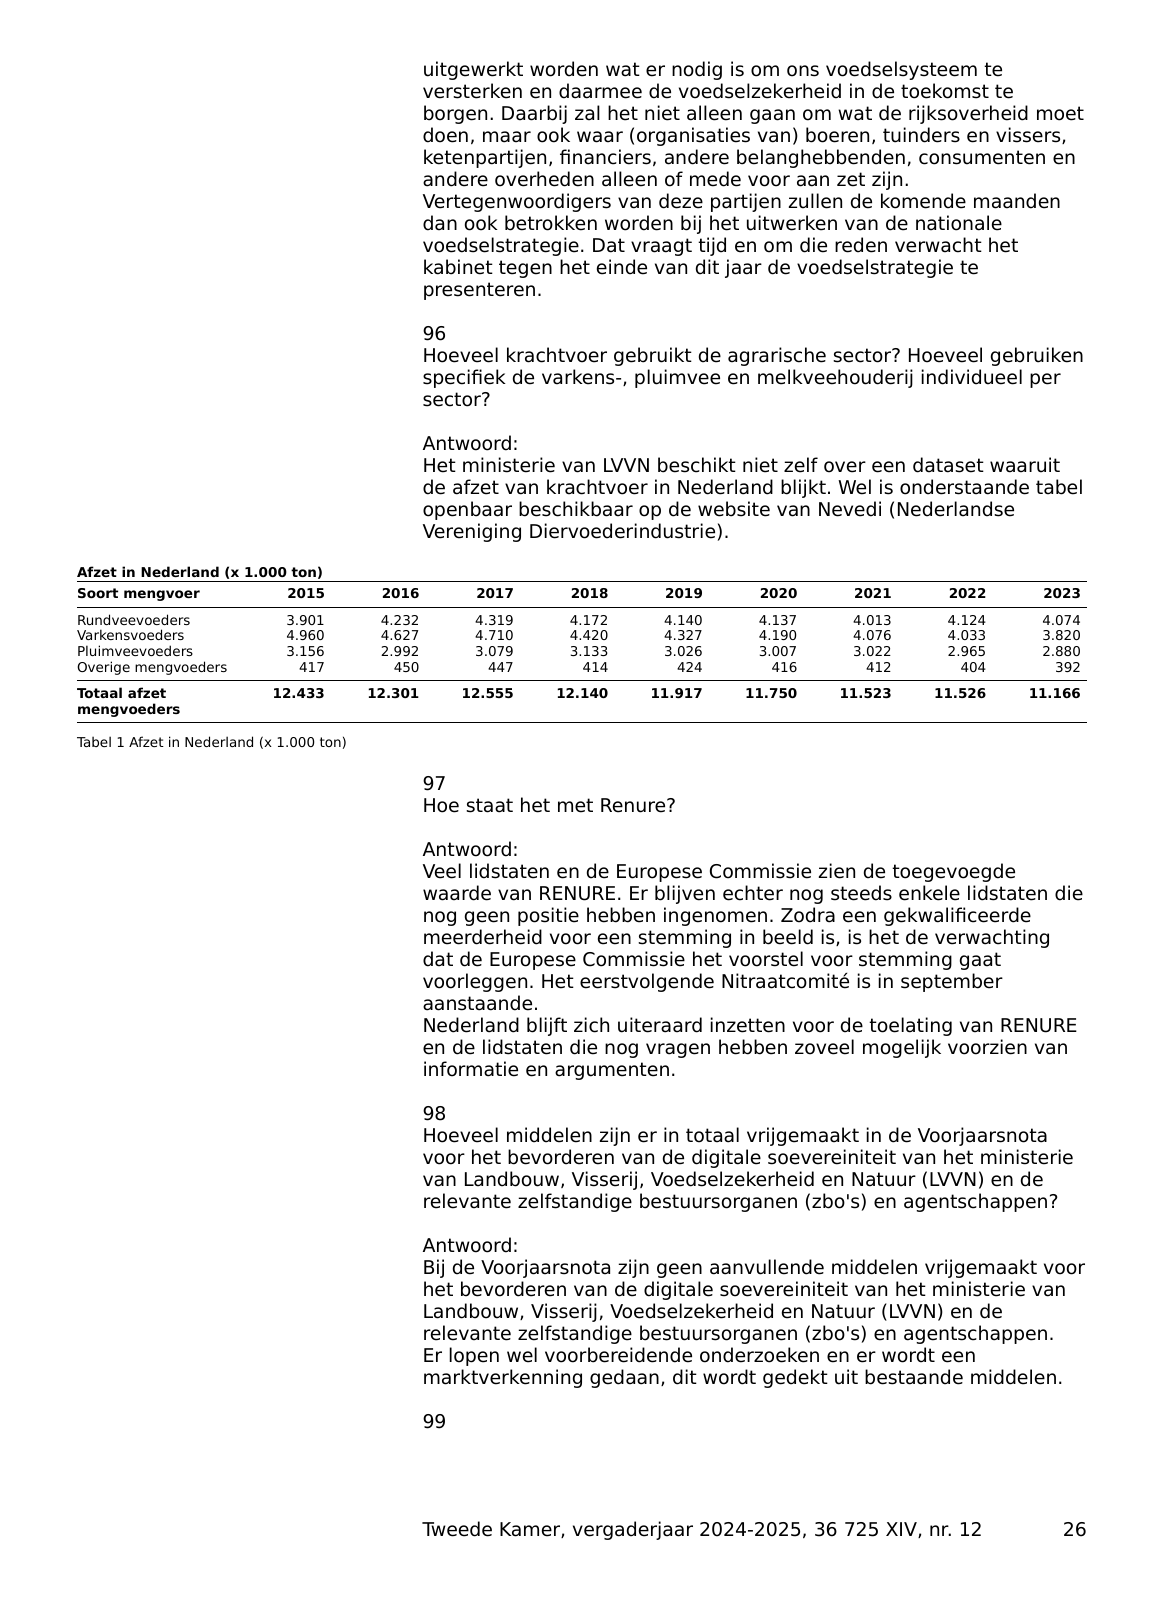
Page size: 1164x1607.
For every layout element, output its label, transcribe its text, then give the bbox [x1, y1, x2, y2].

table_cell 11.917 [614, 681, 708, 722]
table_cell 4.013 [803, 608, 897, 628]
table_cell 4.627 [331, 628, 425, 644]
table_cell 12.433 [236, 681, 331, 722]
table_cell 12.140 [520, 681, 614, 722]
table_cell 4.710 [425, 628, 519, 644]
table_cell 4.960 [236, 628, 331, 644]
table_cell 4.232 [331, 608, 425, 628]
table_cell 2.992 [331, 644, 425, 660]
text 99 [422, 1411, 1087, 1433]
table_cell Soort mengvoer [77, 582, 236, 607]
table_cell 4.074 [992, 608, 1087, 628]
text Het ministerie van LVVN beschikt niet zelf over een dataset waaruit de afzet van krachtvoer in Nederland blijkt. Wel is onderstaande tabel openbaar beschikbaar op de website van Nevedi (Nederlandse Vereniging Diervoederindustrie). [422, 455, 1087, 543]
table_cell 4.137 [709, 608, 803, 628]
text Hoeveel middelen zijn er in totaal vrijgemaakt in de Voorjaarsnota voor het bevorderen van de digitale soevereiniteit van het ministerie van Landbouw, Visserij, Voedselzekerheid en Natuur (LVVN) en de relevante zelfstandige bestuursorganen (zbo's) en agentschappen? [422, 1125, 1087, 1213]
table_cell 3.079 [425, 644, 519, 660]
text uitgewerkt worden wat er nodig is om ons voedselsysteem te versterken en daarmee de voedselzekerheid in de toekomst te borgen. Daarbij zal het niet alleen gaan om wat de rijksoverheid moet doen, maar ook waar (organisaties van) boeren, tuinders en vissers, ketenpartijen, financiers, andere belanghebbenden, consumenten en andere overheden alleen of mede voor aan zet zijn. Vertegenwoordigers van deze partijen zullen de komende maanden dan ook betrokken worden bij het uitwerken van de nationale voedselstrategie. Dat vraagt tijd en om die reden verwacht het kabinet tegen het einde van dit jaar de voedselstrategie te presenteren. [422, 59, 1087, 301]
text 97 [422, 773, 1087, 795]
table_cell 2023 [992, 582, 1087, 607]
table_cell 2019 [614, 582, 708, 607]
table_cell 4.190 [709, 628, 803, 644]
text Nederland blijft zich uiteraard inzetten voor de toelating van RENURE en de lidstaten die nog vragen hebben zoveel mogelijk voorzien van informatie en argumenten. [422, 1015, 1087, 1081]
table_cell 392 [992, 660, 1087, 680]
table_cell 414 [520, 660, 614, 680]
table_cell 2021 [803, 582, 897, 607]
table_cell Rundveevoeders [77, 608, 236, 628]
text Antwoord: [422, 433, 1087, 455]
table_cell 11.526 [898, 681, 992, 722]
text Hoe staat het met Renure? [422, 795, 1087, 817]
text Hoeveel krachtvoer gebruikt de agrarische sector? Hoeveel gebruiken specifiek de varkens-, pluimvee en melkveehouderij individueel per sector? [422, 345, 1087, 411]
table_cell 12.555 [425, 681, 519, 722]
table_cell 4.140 [614, 608, 708, 628]
table_cell 2017 [425, 582, 519, 607]
text Antwoord: [422, 839, 1087, 861]
table_cell 3.026 [614, 644, 708, 660]
table_cell 416 [709, 660, 803, 680]
table_cell 2.965 [898, 644, 992, 660]
table_cell 3.022 [803, 644, 897, 660]
text Bij de Voorjaarsnota zijn geen aanvullende middelen vrijgemaakt voor het bevorderen van de digitale soevereiniteit van het ministerie van Landbouw, Visserij, Voedselzekerheid en Natuur (LVVN) en de relevante zelfstandige bestuursorganen (zbo's) en agentschappen. [422, 1257, 1087, 1345]
table_cell 3.901 [236, 608, 331, 628]
table_cell 404 [898, 660, 992, 680]
table_cell 3.156 [236, 644, 331, 660]
table_cell 4.319 [425, 608, 519, 628]
table_cell 4.172 [520, 608, 614, 628]
table_cell 3.820 [992, 628, 1087, 644]
table_cell 4.076 [803, 628, 897, 644]
table_cell 11.523 [803, 681, 897, 722]
table_cell 417 [236, 660, 331, 680]
table_cell 2018 [520, 582, 614, 607]
text Er lopen wel voorbereidende onderzoeken en er wordt een marktverkenning gedaan, dit wordt gedekt uit bestaande middelen. [422, 1345, 1087, 1389]
table_header Afzet in Nederland (x 1.000 ton) [77, 565, 1087, 581]
table_cell Totaal afzet mengvoeders [77, 681, 236, 722]
text 96 [422, 323, 1087, 345]
text 98 [422, 1103, 1087, 1125]
table_cell 2022 [898, 582, 992, 607]
table_cell 2016 [331, 582, 425, 607]
table_cell 2020 [709, 582, 803, 607]
table_cell 447 [425, 660, 519, 680]
text Antwoord: [422, 1235, 1087, 1257]
table_cell 11.750 [709, 681, 803, 722]
table_cell 4.327 [614, 628, 708, 644]
table_cell 2.880 [992, 644, 1087, 660]
table_cell Varkensvoeders [77, 628, 236, 644]
table_cell 11.166 [992, 681, 1087, 722]
table_cell 12.301 [331, 681, 425, 722]
table_cell Tabel 1 Afzet in Nederland (x 1.000 ton) [77, 723, 1087, 751]
table_cell 4.033 [898, 628, 992, 644]
table_cell 450 [331, 660, 425, 680]
table_cell 424 [614, 660, 708, 680]
table_cell 3.007 [709, 644, 803, 660]
table_cell 4.124 [898, 608, 992, 628]
table_cell 3.133 [520, 644, 614, 660]
table_cell Overige mengvoeders [77, 660, 236, 680]
text Veel lidstaten en de Europese Commissie zien de toegevoegde waarde van RENURE. Er blijven echter nog steeds enkele lidstaten die nog geen positie hebben ingenomen. Zodra een gekwalificeerde meerderheid voor een stemming in beeld is, is het de verwachting dat de Europese Commissie het voorstel voor stemming gaat voorleggen. Het eerstvolgende Nitraatcomité is in september aanstaande. [422, 861, 1087, 1015]
table_cell 412 [803, 660, 897, 680]
table_cell 2015 [236, 582, 331, 607]
table_cell 4.420 [520, 628, 614, 644]
table_cell Pluimveevoeders [77, 644, 236, 660]
